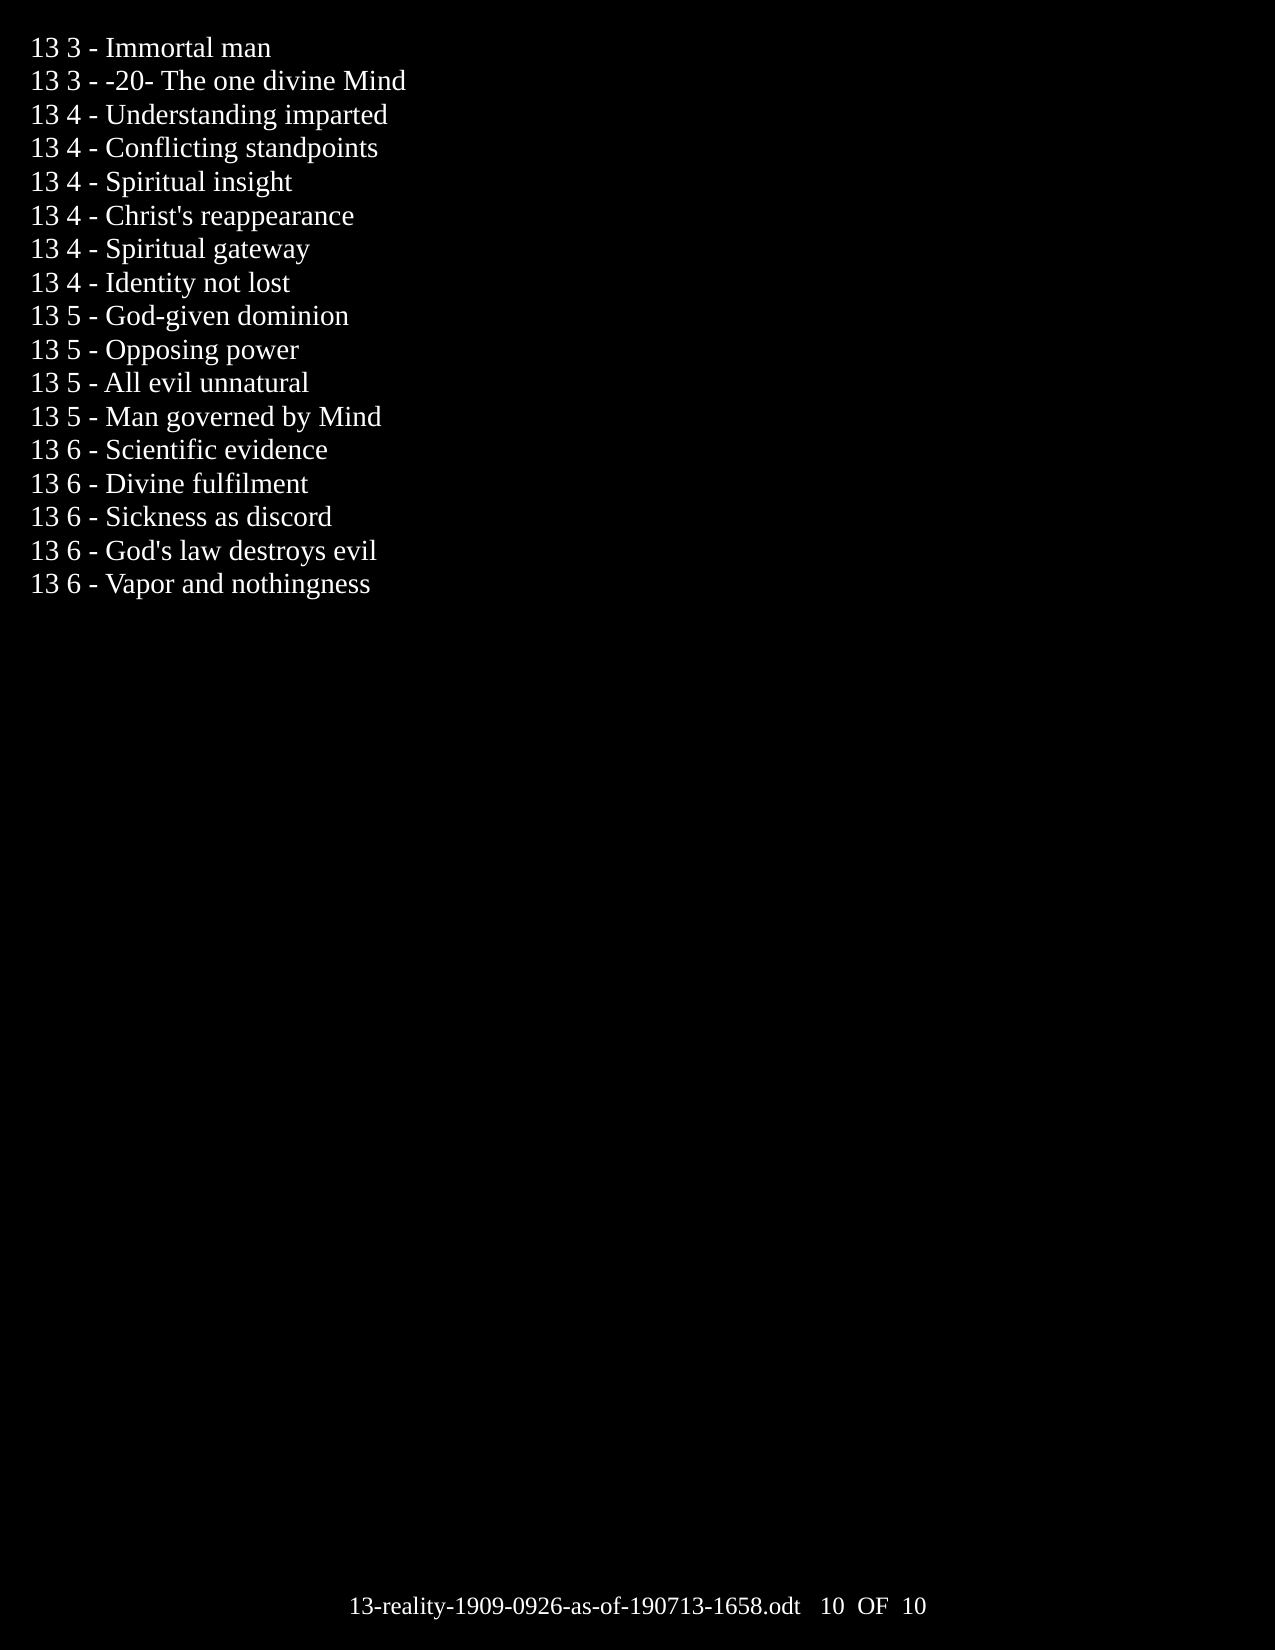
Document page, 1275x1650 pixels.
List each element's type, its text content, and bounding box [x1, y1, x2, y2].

text Luke 4:14,33-35 14 #And Jesus returned in the power of the Spirit into Galilee: and there went out a fame of him through all the region round about. 33 #And in the synagogue there was a man, which had a spirit of an unclean devil, and cried out with a loud voice, 34 Saying, Let us alone; what have we to do with thee, thou Jesus of Nazareth? art thou come to destroy us? I know thee who thou art; the Holy One of God. 35 And Jesus rebuked him, saying, Hold thy peace, and come out of him. And when the devil had thrown him in the midst, he came out of him, and hurt him not. *** Romans 7:25 25 I thank God through Jesus Christ our Lord. So then with the mind I myself serve the law of God; but with the flesh the law of sin. *** I Corinthians 15:25,26,28 25 For he must reign, till he hath put all enemies under his feet. 26 The last enemy that shall be destroyed is death. 28 And when all things shall be subdued unto him, then shall the Son also himself be subject unto him that put all things under him, that God may be all in all. o3oo Chapter 6: Science, Theology, Medicine - 109:4 (Scientific evidence) Christian Science reveals incontrovertibly that Mind is All-in-all, that the only realities are the divine Mind and idea. This great fact is not, however, seen to be supported by sensible evidence, until its divine Principle is demonstrated by healing the sick and thus proved absolute and divine. This proof once seen, no other conclusion can be reached. ooo3 Chapter 14: Recapitulation - 474:18 (13) Question: Is there no sin? ADAM = The opposite of Spirit and His creations. Topic: Reality (Divine fulfilment) Now Jesus came to destroy sin, sickness, and death; yet the Scriptures aver, "I am not come to destroy, but to fulfil." Is it possible, then, to believe that the evils which Jesus lived to destroy are real or the offspring of the divine will? oo3o Chapter 10: Science of Being - 318:16 (Sickness as discord) Is the sick man sinful above all others? No! but so far as he is discordant, he is not the image of God. Weary of their material beliefs, from which comes so much suffering, invalids grow more spiritual, as the error - or belief that life is in matter - yields to the reality of spiritual Life. ooo3 Chapter 14: Recapitulation - 472:5-8 (11) Question: Are doctrines and creeds a benefit to man? ADAM = The first god of mythology. Topic: Substance (God's law destroys evil) The way which leads to Christian Science is straight and narrow. God has set His signet upon Science, making it coordinate with all that is real and only with that which is harmonious and eternal. ooo3 Chapter 14: Recapitulation - 480:29 (16) Question: Does brain think, and do nerves feel, and is there intelligence in matter? ADAM = A product of nothing as the mimicry of something. Topic: Doctrine of Atonement (Vapor and nothingness) If sin, sickness, and death were understood as nothingness, they would disappear. As vapor melts before the sun, so evil would vanish before the reality of good. One must hide the other. How important, then, to choose good as the reality! Man is tributary to God, Spirit, and to nothing else. God's being is infinity, freedom, harmony, and boundless bliss. "Where the Spirit of the Lord is, there is liberty." Like the archpriests of yore, man is free "to enter into the holiest," - the realm of God. Subheadings in this lesson 13 1 - Superstition obsolete 13 1 - Perfection gained slowly 13 1 - Excuses for ignorance 13 1 - Cure of insanity 13 1 - -26- Purity the path to perfection 13 1 - -27- True idea of man 13 1 - The origin of divinity 13 2 - -5- Allness of Spirit 13 2 - God and His image 13 2 - One primal cause 13 2 - The divine standard of perfection 13 2 - Material error 13 2 - Divine synonyms 13 2 - The divine completeness 13 3 - Spirit the tangible 13 3 - The real and the unreal 13 3 - Reason and Science 13 3 - Immortal man 13 3 - -20- The one divine Mind 13 4 - Understanding imparted 13 4 - Conflicting standpoints 13 4 - Spiritual insight 13 4 - Christ's reappearance 13 4 - Spiritual gateway 13 4 - Identity not lost 13 5 - God-given dominion 13 5 - Opposing power 13 5 - All evil unnatural 13 5 - Man governed by Mind 13 6 - Scientific evidence 13 6 - Divine fulfilment 13 6 - Sickness as discord 13 6 - God's law destroys evil 13 6 - Vapor and nothingness [30, 30, 637, 600]
